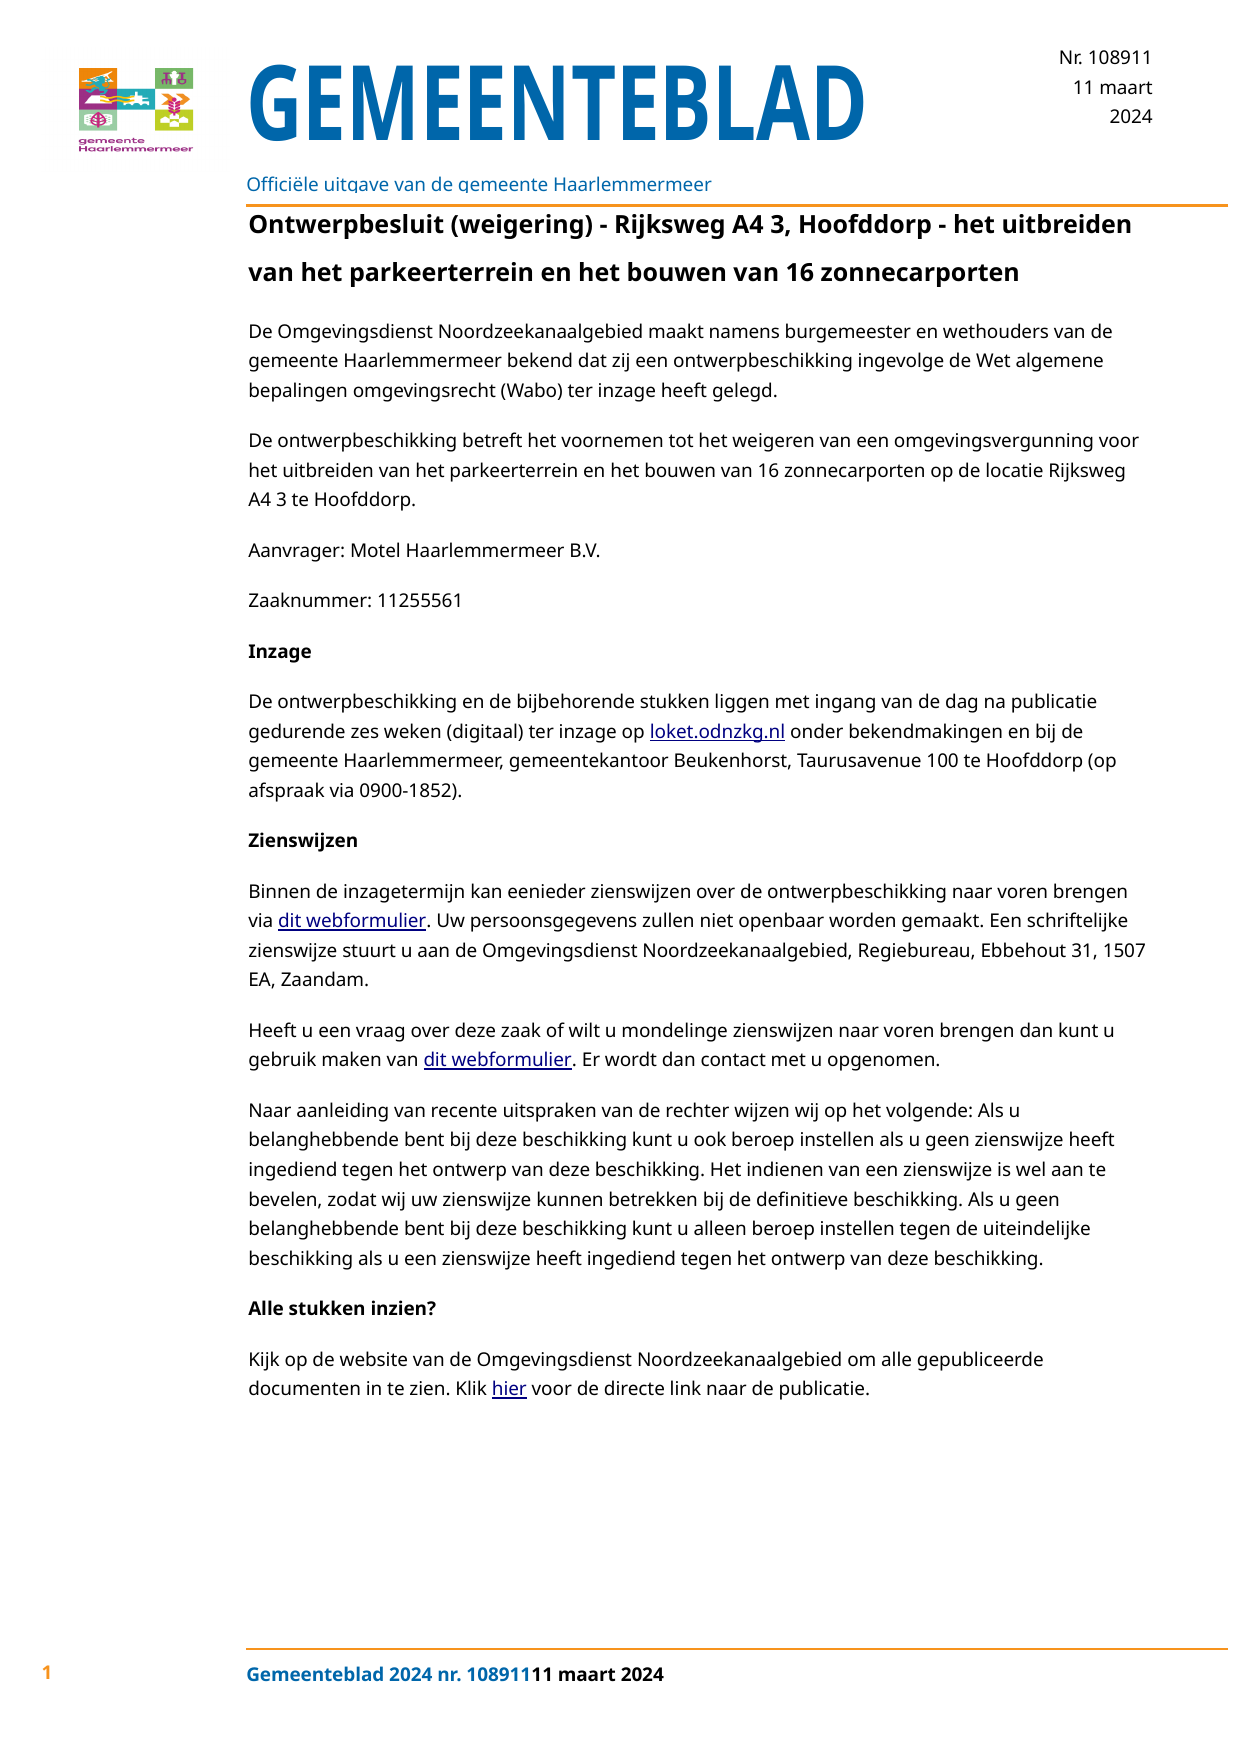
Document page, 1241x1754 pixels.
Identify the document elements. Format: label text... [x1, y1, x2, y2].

picture [41, 47, 231, 172]
text De ontwerpbeschikking betreft het voornemen tot het weigeren van een omgevingsvergunning voor het uitbreiden van het parkeerterrein en het bouwen van 16 zonnecarporten op de locatie Rijksweg A4 3 te Hoofddorp. [248, 427, 1152, 512]
text De Omgevingsdienst Noordzeekanaalgebied maakt namens burgemeester en wethouders van de gemeente Haarlemmermeer bekend dat zij een ontwerpbeschikking ingevolge de Wet algemene bepalingen omgevingsrecht (Wabo) ter inzage heeft gelegd. [248, 318, 1152, 403]
text Heeft u een vraag over deze zaak of wilt u mondelinge zienswijzen naar voren brengen dan kunt u gebruik maken van dit webformulier. Er wordt dan contact met u opgenomen. [248, 1017, 1152, 1072]
text Alle stukken inzien? [248, 1295, 1152, 1321]
text Inzage [248, 638, 1152, 664]
text Zienswijzen [248, 827, 1152, 853]
text Binnen de inzagetermijn kan eenieder zienswijzen over de ontwerpbeschikking naar voren brengen via dit webformulier. Uw persoonsgegevens zullen niet openbaar worden gemaakt. Een schriftelijke zienswijze stuurt u aan de Omgevingsdienst Noordzeekanaalgebied, Regiebureau, Ebbehout 31, 1507 EA, Zaandam. [248, 878, 1152, 992]
text Ontwerpbesluit (weigering) - Rijksweg A4 3, Hoofddorp - het uitbreiden van het parkeerterrein en het bouwen van 16 zonnecarporten [248, 207, 1152, 288]
text Kijk op de website van de Omgevingsdienst Noordzeekanaalgebied om alle gepubliceerde documenten in te zien. Klik hier voor de directe link naar de publicatie. [248, 1346, 1152, 1401]
text Zaaknummer: 11255561 [248, 587, 1152, 613]
text Aanvrager: Motel Haarlemmermeer B.V. [248, 537, 1152, 563]
text De ontwerpbeschikking en de bijbehorende stukken liggen met ingang van de dag na publicatie gedurende zes weken (digitaal) ter inzage op loket.odnzkg.nl onder bekendmakingen en bij de gemeente Haarlemmermeer, gemeentekantoor Beukenhorst, Taurusavenue 100 te Hoofddorp (op afspraak via 0900-1852). [248, 688, 1152, 803]
text Naar aanleiding van recente uitspraken van de rechter wijzen wij op het volgende: Als u belanghebbende bent bij deze beschikking kunt u ook beroep instellen als u geen zienswijze heeft ingediend tegen het ontwerp van deze beschikking. Het indienen van een zienswijze is wel aan te bevelen, zodat wij uw zienswijze kunnen betrekken bij de definitieve beschikking. Als u geen belanghebbende bent bij deze beschikking kunt u alleen beroep instellen tegen de uiteindelijke beschikking als u een zienswijze heeft ingediend tegen het ontwerp van deze beschikking. [248, 1097, 1152, 1271]
